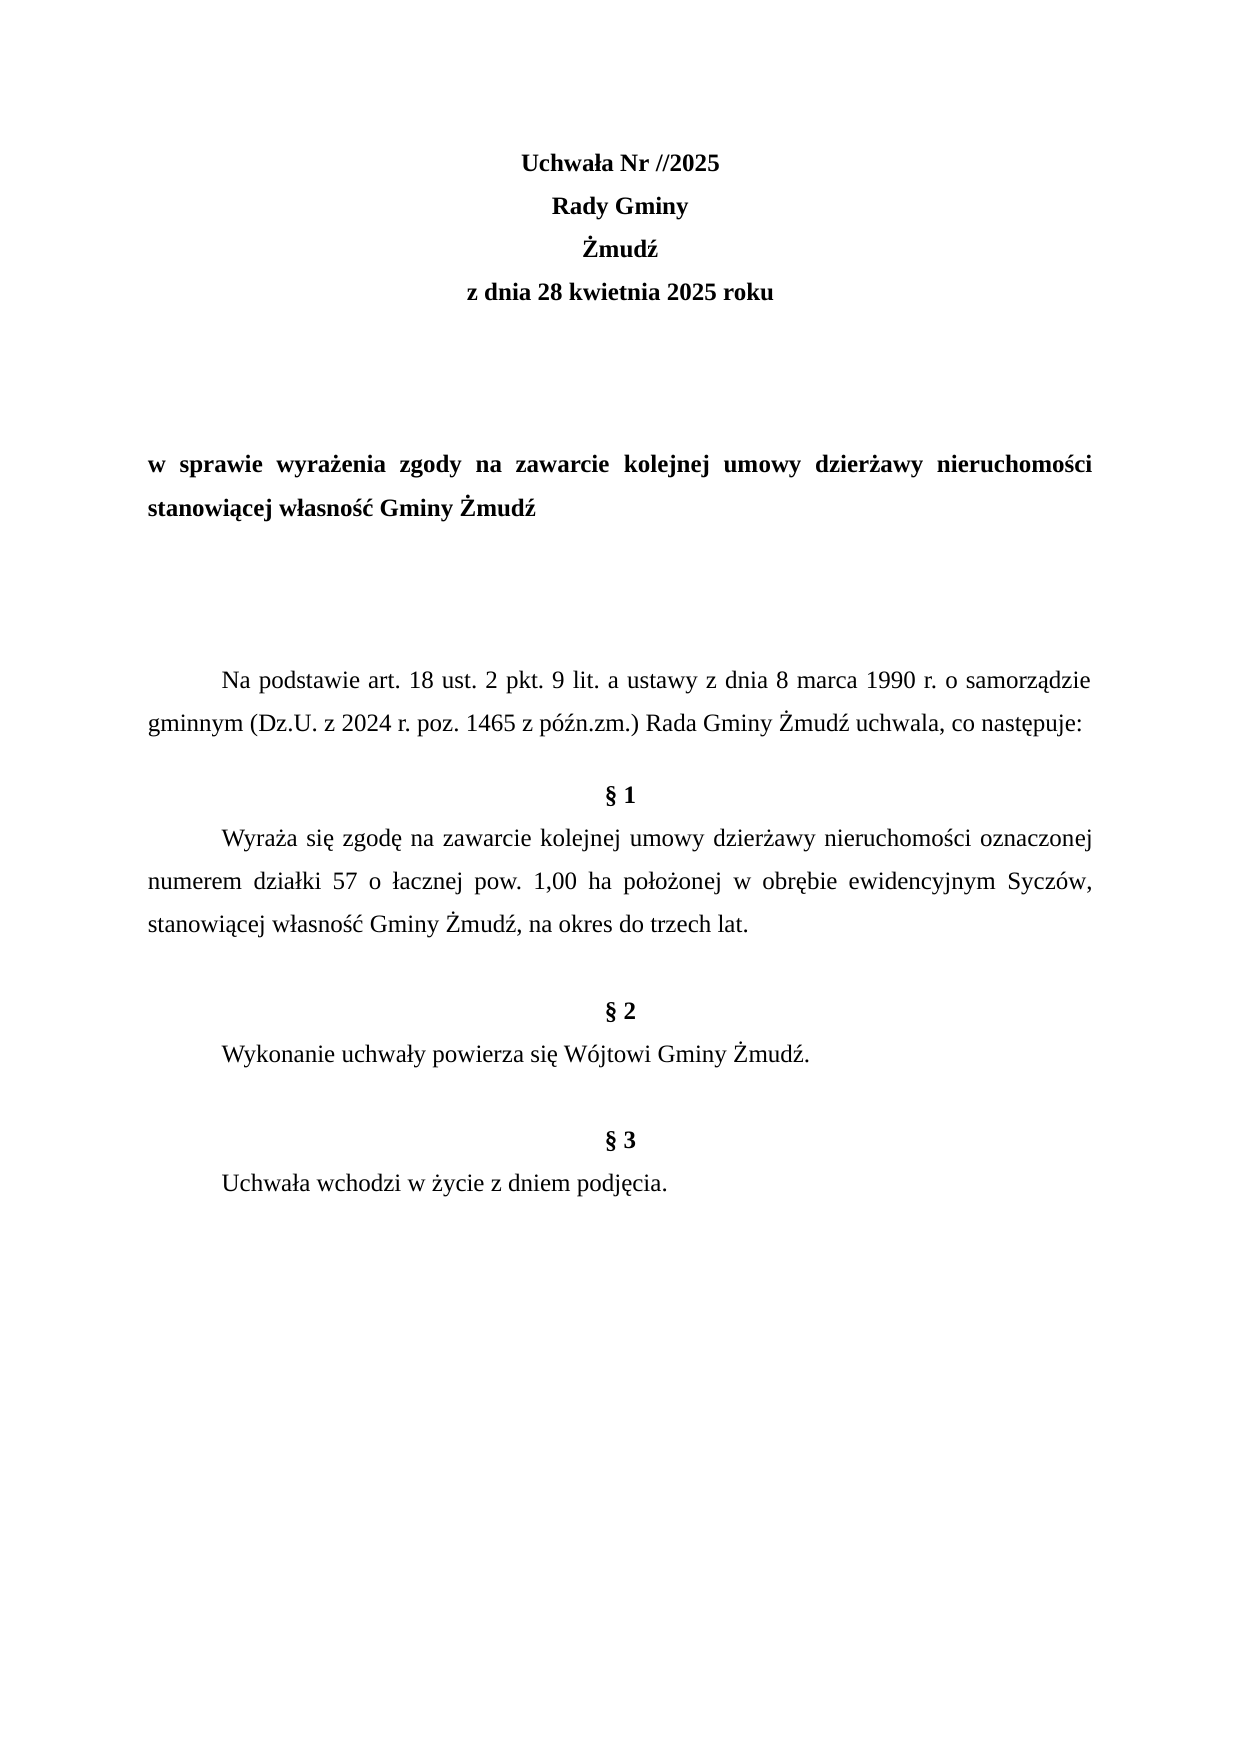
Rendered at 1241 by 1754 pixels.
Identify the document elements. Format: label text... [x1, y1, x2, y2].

text Uchwała Nr //2025 [148, 148, 1093, 176]
text w sprawie wyrażenia zgody na zawarcie kolejnej umowy dzierżawy nieruchomości stanowiącej własność Gminy Żmudź [148, 449, 1093, 521]
text Rady Gminy [148, 191, 1093, 219]
text § 3 [148, 1125, 1093, 1154]
text § 2 [148, 996, 1093, 1024]
text Wyraża się zgodę na zawarcie kolejnej umowy dzierżawy nieruchomości oznaczonej numerem działki 57 o łacznej pow. 1,00 ha położonej w obrębie ewidencyjnym Syczów, stanowiącej własność Gminy Żmudź, na okres do trzech lat. [148, 823, 1093, 938]
text Na podstawie art. 18 ust. 2 pkt. 9 lit. a ustawy z dnia 8 marca 1990 r. o samorządzie gminnym (Dz.U. z 2024 r. poz. 1465 z późn.zm.) Rada Gminy Żmudź uchwala, co następuje: [148, 665, 1093, 737]
text z dnia 28 kwietnia 2025 roku [148, 277, 1093, 306]
text Uchwała wchodzi w życie z dniem podjęcia. [148, 1168, 1093, 1197]
text Wykonanie uchwały powierza się Wójtowi Gminy Żmudź. [148, 1039, 1093, 1068]
text § 1 [148, 780, 1093, 809]
text Żmudź [148, 234, 1093, 263]
